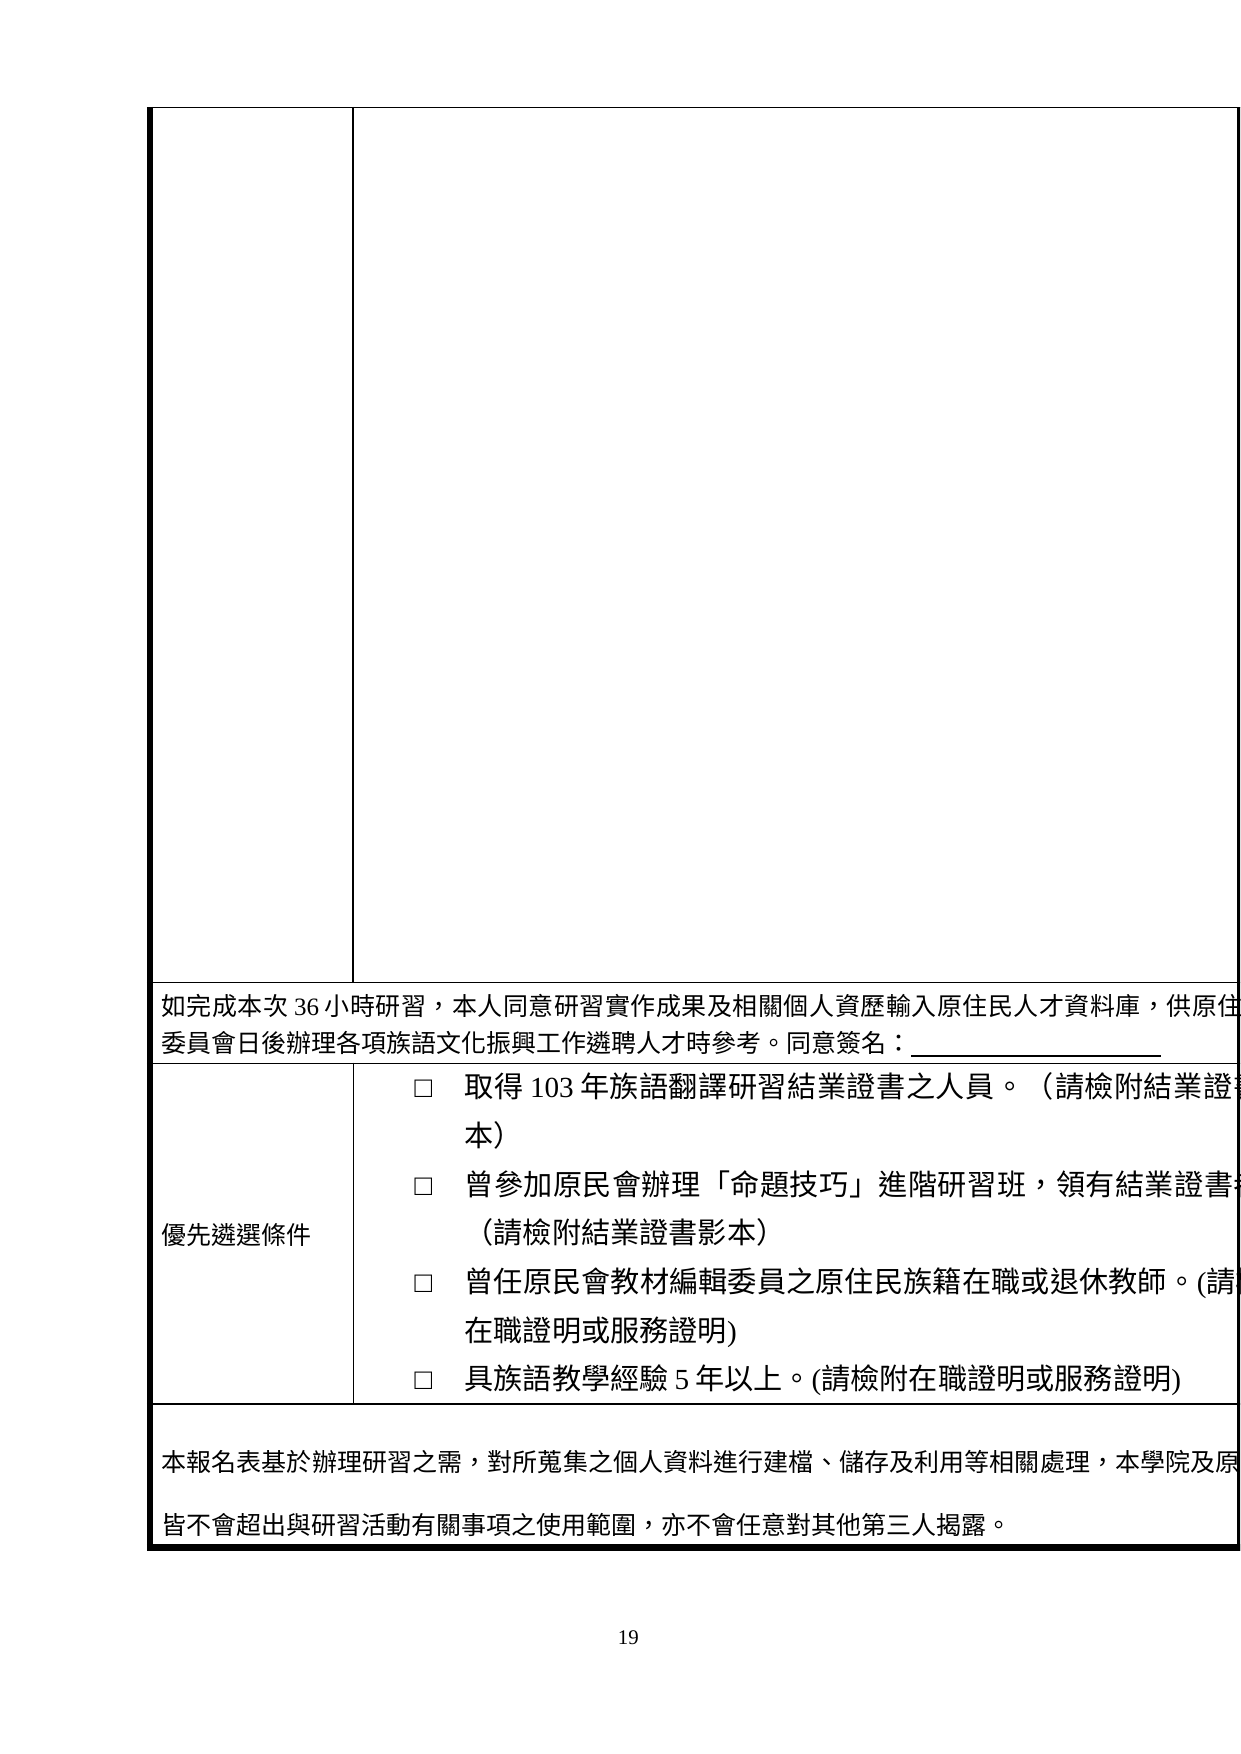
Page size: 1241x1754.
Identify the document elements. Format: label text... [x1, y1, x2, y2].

table_cell 取得103年族語翻譯研習結業證書之人員。（請檢附結業證書影本） 曾參加原民會辦理「命題技巧」進階研習班，領有結業證書者。（請檢附結業證書影本） 曾任原民會教材編輯委員之原住民族籍在職或退休教師。(請檢附在職證明或服務證明) 具族語教學經驗5年以上。(請檢附在職證明或服務證明) [354, 1064, 1237, 1403]
table_cell [153, 108, 352, 982]
table_cell [354, 108, 1237, 982]
table_cell 如完成本次36小時研習，本人同意研習實作成果及相關個人資歷輸入原住民人才資料庫，供原住民族委員會日後辦理各項族語文化振興工作遴聘人才時參考。同意簽名： [153, 983, 1237, 1062]
table_cell 本報名表基於辦理研習之需，對所蒐集之個人資料進行建檔、儲存及利用等相關處理，本學院及原民會皆不會超出與研習活動有關事項之使用範圍，亦不會任意對其他第三人揭露。 [153, 1405, 1237, 1544]
table_cell 優先遴選條件 [153, 1064, 353, 1403]
